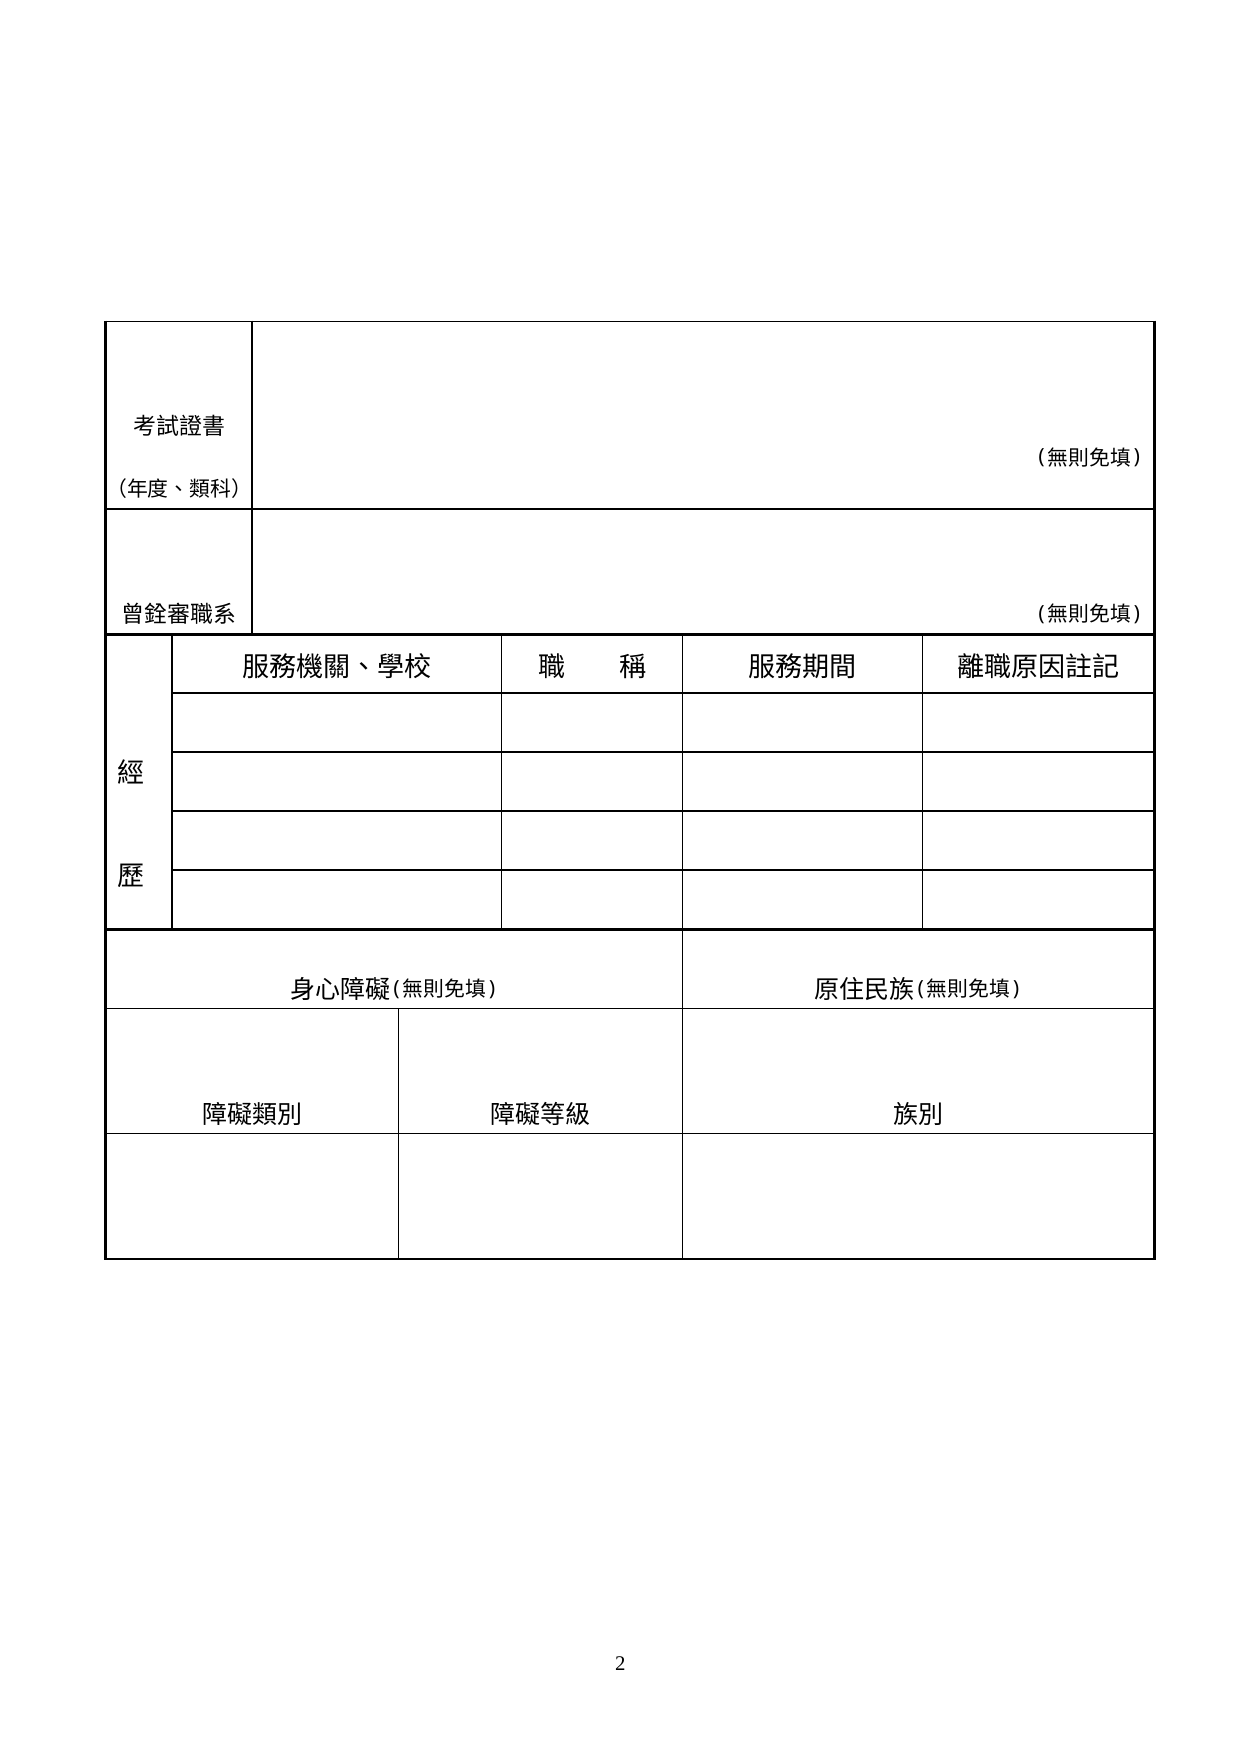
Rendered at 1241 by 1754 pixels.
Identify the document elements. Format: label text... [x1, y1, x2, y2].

table_cell [399, 1134, 682, 1258]
table_cell [683, 871, 922, 928]
table_cell 曾銓審職系 [107, 510, 251, 633]
table_cell [683, 1134, 1153, 1258]
table_cell [502, 694, 682, 751]
table_cell 障礙等級 [399, 1009, 682, 1133]
table_cell (無則免填) [253, 322, 1153, 508]
table_cell [173, 812, 501, 869]
table_cell [683, 694, 922, 751]
table_cell 考試證書 （年度、類科） [107, 322, 251, 508]
table_cell 服務期間 [683, 636, 922, 692]
table_cell [173, 694, 501, 751]
table_cell [683, 753, 922, 810]
table_cell [683, 812, 922, 869]
table_cell [173, 871, 501, 928]
table_cell 原住民族(無則免填) [683, 931, 1153, 1008]
table_cell [923, 812, 1153, 869]
table_cell [173, 753, 501, 810]
table_cell 身心障礙(無則免填) [107, 931, 682, 1008]
table_cell 職 稱 [502, 636, 682, 692]
table_cell 服務機關、學校 [173, 636, 501, 692]
table_cell [923, 871, 1153, 928]
table_cell [923, 753, 1153, 810]
table_cell (無則免填) [253, 510, 1153, 633]
table_cell [502, 871, 682, 928]
table_cell 離職原因註記 [923, 636, 1153, 692]
table_cell 障礙類別 [107, 1009, 398, 1133]
table_cell 經 歷 [107, 636, 171, 928]
table_cell [502, 812, 682, 869]
table_cell [502, 753, 682, 810]
table_cell [107, 1134, 398, 1258]
table_cell [923, 694, 1153, 751]
table_cell 族別 [683, 1009, 1153, 1133]
